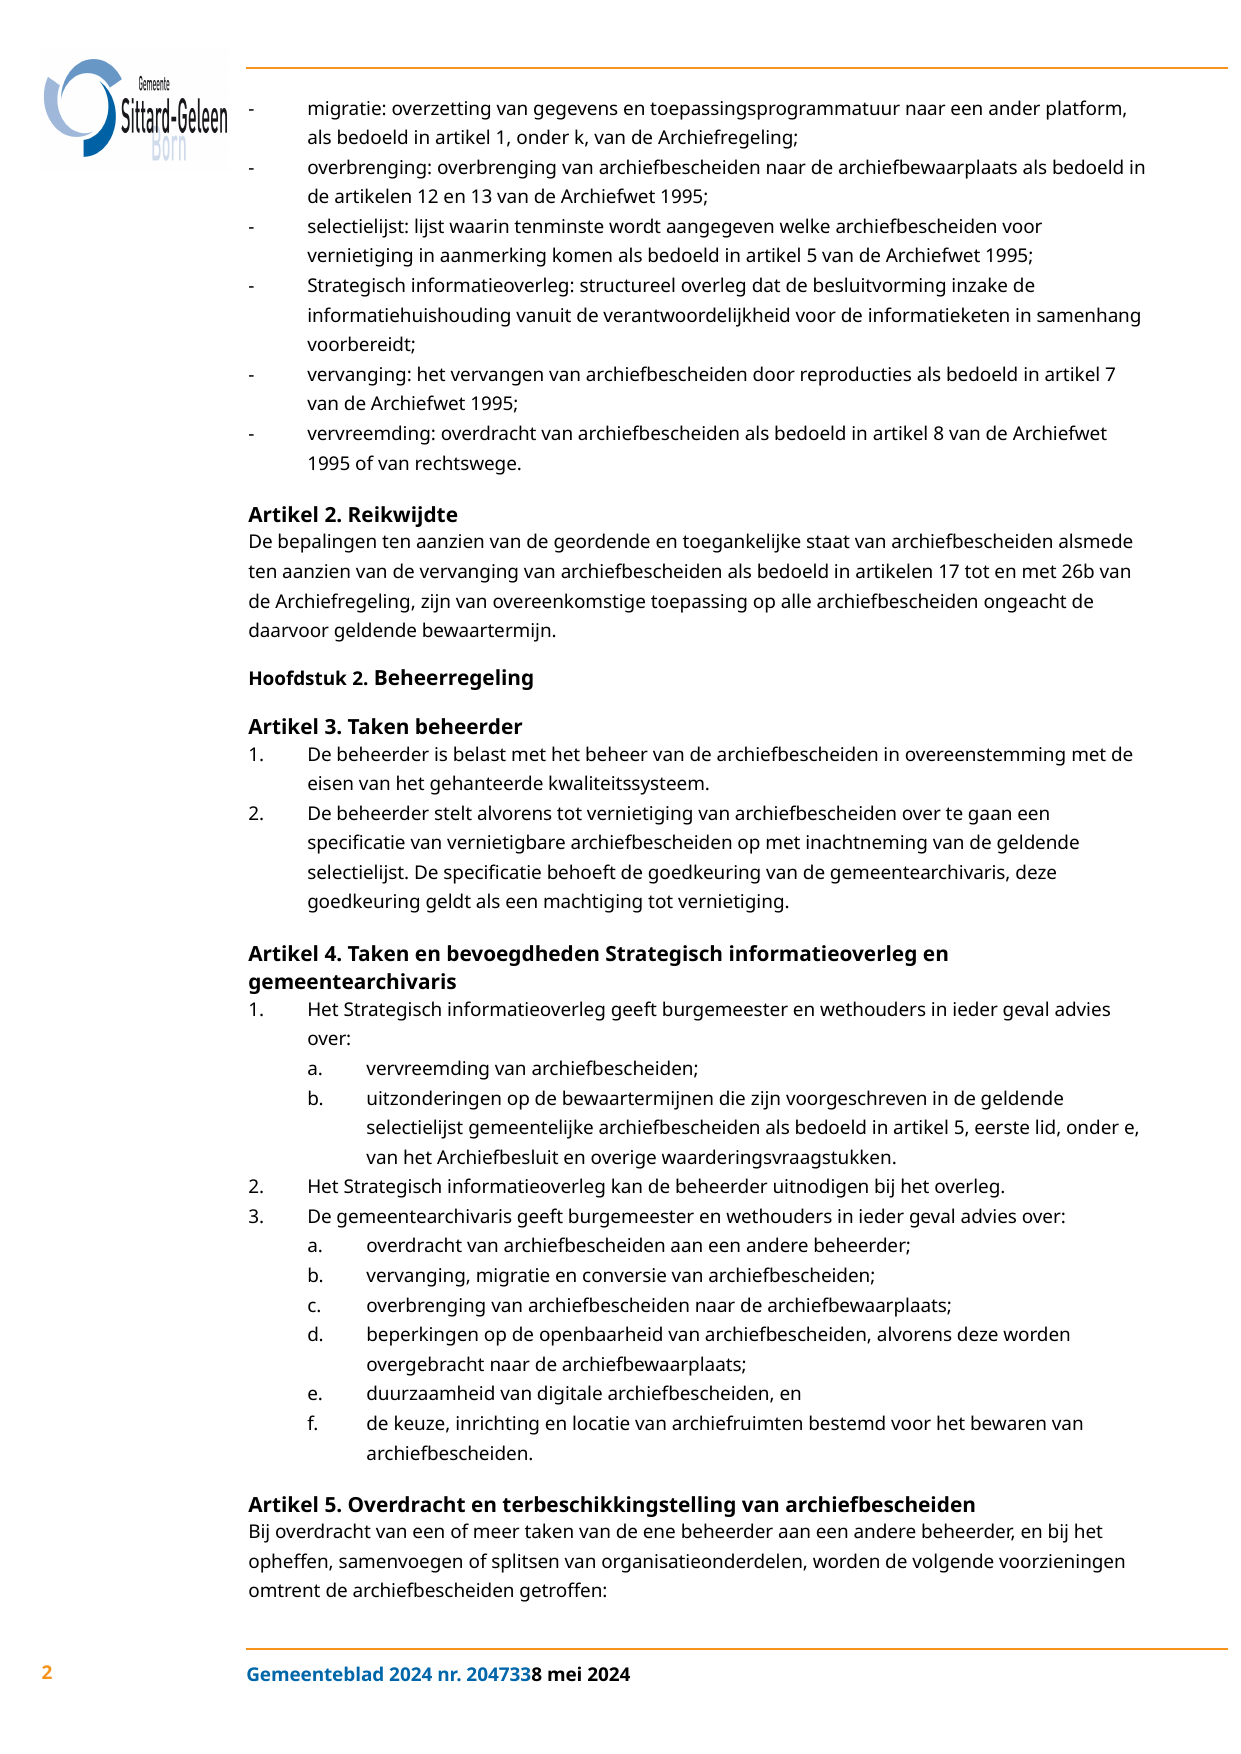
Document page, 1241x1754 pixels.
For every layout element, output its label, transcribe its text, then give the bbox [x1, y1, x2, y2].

list de keuze, inrichting en locatie van archiefruimten bestemd voor het bewaren van archiefbescheiden. [307, 1410, 1152, 1465]
text Artikel 2. Reikwijdte [248, 500, 1152, 529]
list selectielijst: lijst waarin tenminste wordt aangegeven welke archiefbescheiden voor vernietiging in aanmerking komen als bedoeld in artikel 5 van de Archiefwet 1995; [248, 213, 1152, 268]
list overbrenging van archiefbescheiden naar de archiefbewaarplaats; [307, 1292, 1152, 1317]
list beperkingen op de openbaarheid van archiefbescheiden, alvorens deze worden overgebracht naar de archiefbewaarplaats; [307, 1321, 1152, 1377]
text De bepalingen ten aanzien van de geordende en toegankelijke staat van archiefbescheiden alsmede ten aanzien van de vervanging van archiefbescheiden als bedoeld in artikelen 17 tot en met 26b van de Archiefregeling, zijn van overeenkomstige toepassing op alle archiefbescheiden ongeacht de daarvoor geldende bewaartermijn. [248, 529, 1152, 643]
text Hoofdstuk 2. Beheerregeling [248, 663, 1152, 691]
list De beheerder is belast met het beheer van de archiefbescheiden in overeenstemming met de eisen van het gehanteerde kwaliteitssysteem. [248, 741, 1152, 796]
list Het Strategisch informatieoverleg geeft burgemeester en wethouders in ieder geval advies over: [248, 996, 1152, 1051]
list vervreemding van archiefbescheiden; [307, 1055, 1152, 1081]
list overdracht van archiefbescheiden aan een andere beheerder; [307, 1233, 1152, 1258]
list De beheerder stelt alvorens tot vernietiging van archiefbescheiden over te gaan een specificatie van vernietigbare archiefbescheiden op met inachtneming van de geldende selectielijst. De specificatie behoeft de goedkeuring van de gemeentearchivaris, deze goedkeuring geldt als een machtiging tot vernietiging. [248, 800, 1152, 914]
text Artikel 5. Overdracht en terbeschikkingstelling van archiefbescheiden [248, 1490, 1152, 1518]
list Het Strategisch informatieoverleg kan de beheerder uitnodigen bij het overleg. [248, 1173, 1152, 1199]
list vervanging, migratie en conversie van archiefbescheiden; [307, 1262, 1152, 1288]
picture [41, 47, 231, 172]
list vervreemding: overdracht van archiefbescheiden als bedoeld in artikel 8 van de Archiefwet 1995 of van rechtswege. [248, 420, 1152, 476]
list overbrenging: overbrenging van archiefbescheiden naar de archiefbewaarplaats als bedoeld in de artikelen 12 en 13 van de Archiefwet 1995; [248, 154, 1152, 209]
list uitzonderingen op de bewaartermijnen die zijn voorgeschreven in de geldende selectielijst gemeentelijke archiefbescheiden als bedoeld in artikel 5, eerste lid, onder e, van het Archiefbesluit en overige waarderingsvraagstukken. [307, 1085, 1152, 1169]
text Bij overdracht van een of meer taken van de ene beheerder aan een andere beheerder, en bij het opheffen, samenvoegen of splitsen van organisatieonderdelen, worden de volgende voorzieningen omtrent de archiefbescheiden getroffen: [248, 1518, 1152, 1603]
text Artikel 3. Taken beheerder [248, 712, 1152, 741]
list De gemeentearchivaris geeft burgemeester en wethouders in ieder geval advies over: [248, 1203, 1152, 1229]
list migratie: overzetting van gegevens en toepassingsprogrammatuur naar een ander platform, als bedoeld in artikel 1, onder k, van de Archiefregeling; [248, 95, 1152, 150]
list vervanging: het vervangen van archiefbescheiden door reproducties als bedoeld in artikel 7 van de Archiefwet 1995; [248, 361, 1152, 416]
list Strategisch informatieoverleg: structureel overleg dat de besluitvorming inzake de informatiehuishouding vanuit de verantwoordelijkheid voor de informatieketen in samenhang voorbereidt; [248, 272, 1152, 357]
list duurzaamheid van digitale archiefbescheiden, en [307, 1381, 1152, 1406]
text Artikel 4. Taken en bevoegdheden Strategisch informatieoverleg en gemeentearchivaris [248, 939, 1152, 996]
